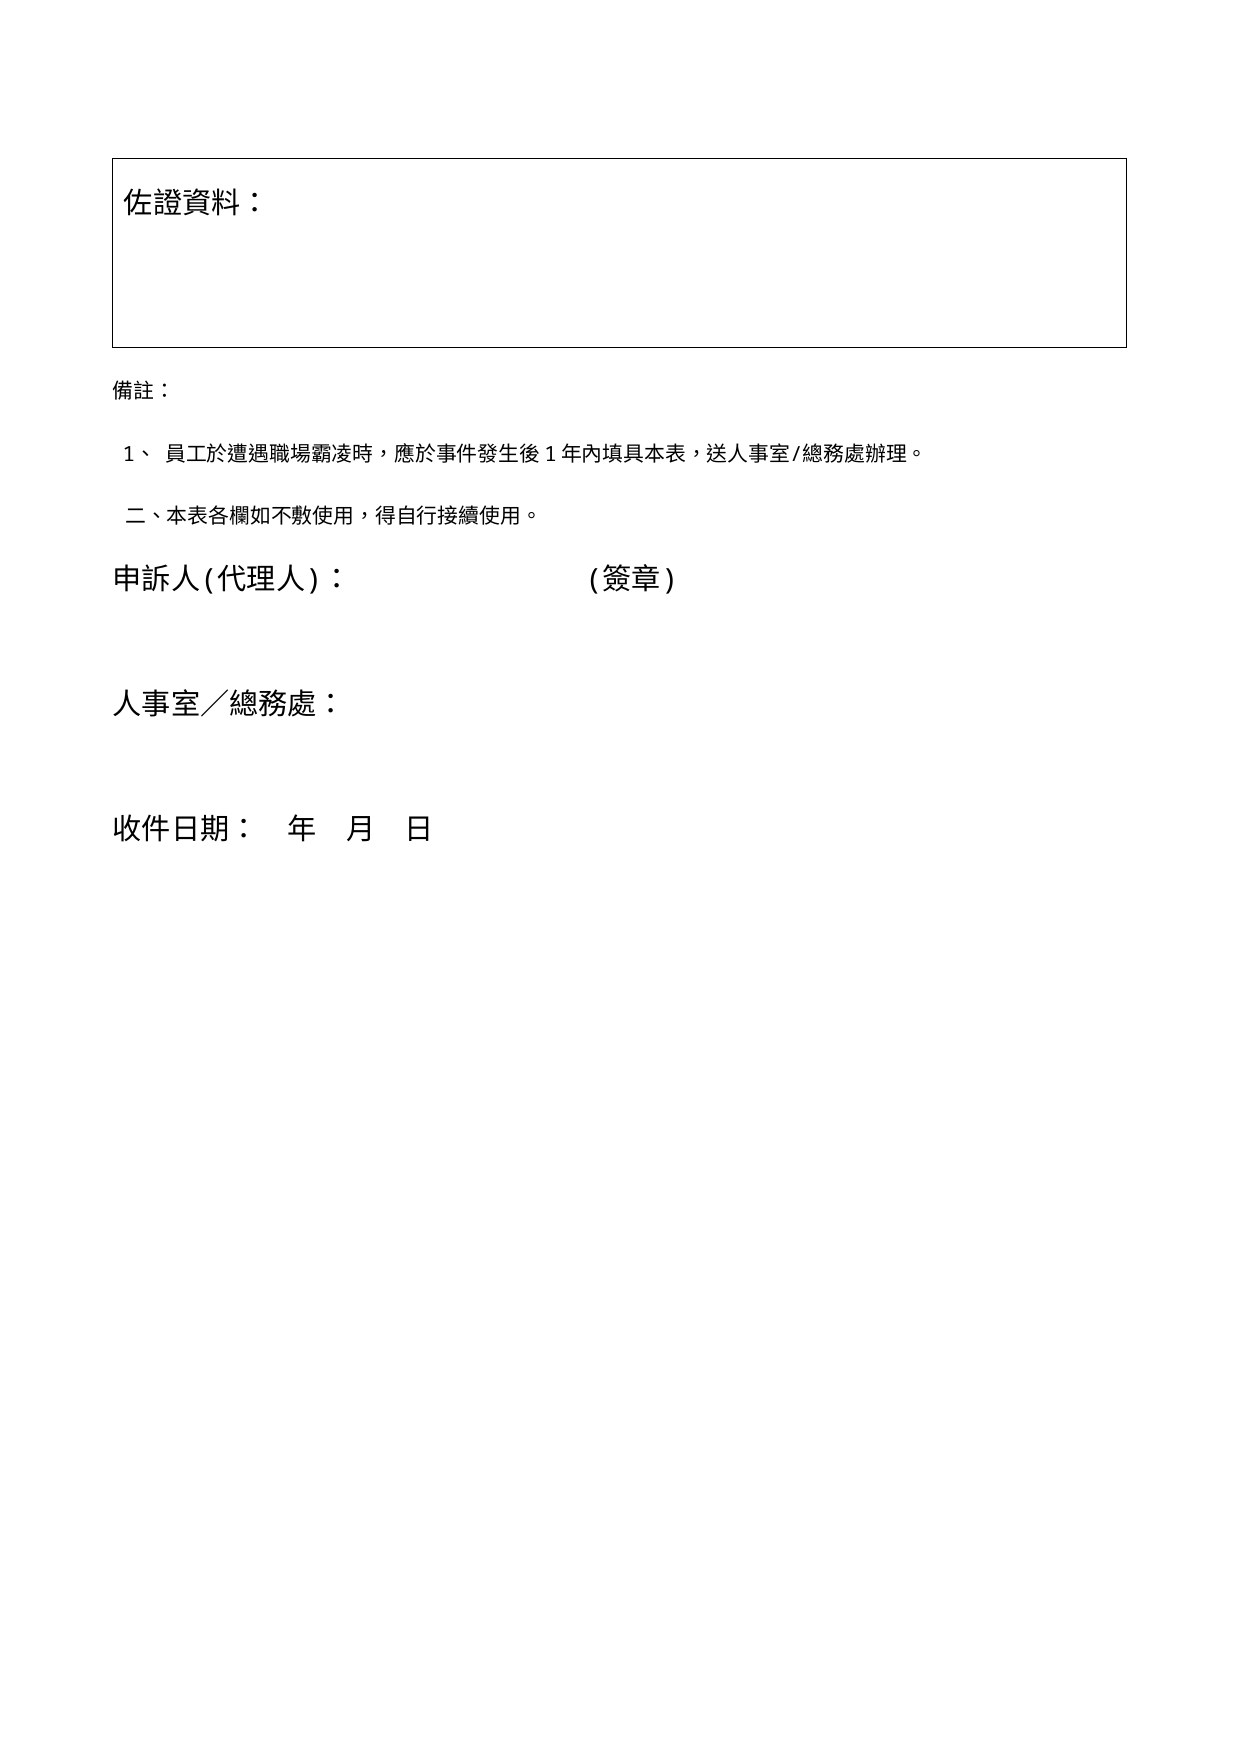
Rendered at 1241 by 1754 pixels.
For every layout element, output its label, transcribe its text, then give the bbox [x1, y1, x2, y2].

text 申訴人(代理人)： (簽章) [112, 535, 1128, 598]
text 備註： [112, 348, 1128, 410]
list 員工於遭遇職場霸凌時，應於事件發生後1年內填具本表，送人事室/總務處辦理。 [122, 410, 1128, 473]
text 二、本表各欄如不敷使用，得自行接續使用。 [112, 473, 1128, 535]
text 人事室／總務處： [112, 660, 1128, 723]
table_cell 佐證資料： [113, 159, 1126, 347]
text 收件日期： 年 月 日 [112, 785, 1128, 848]
